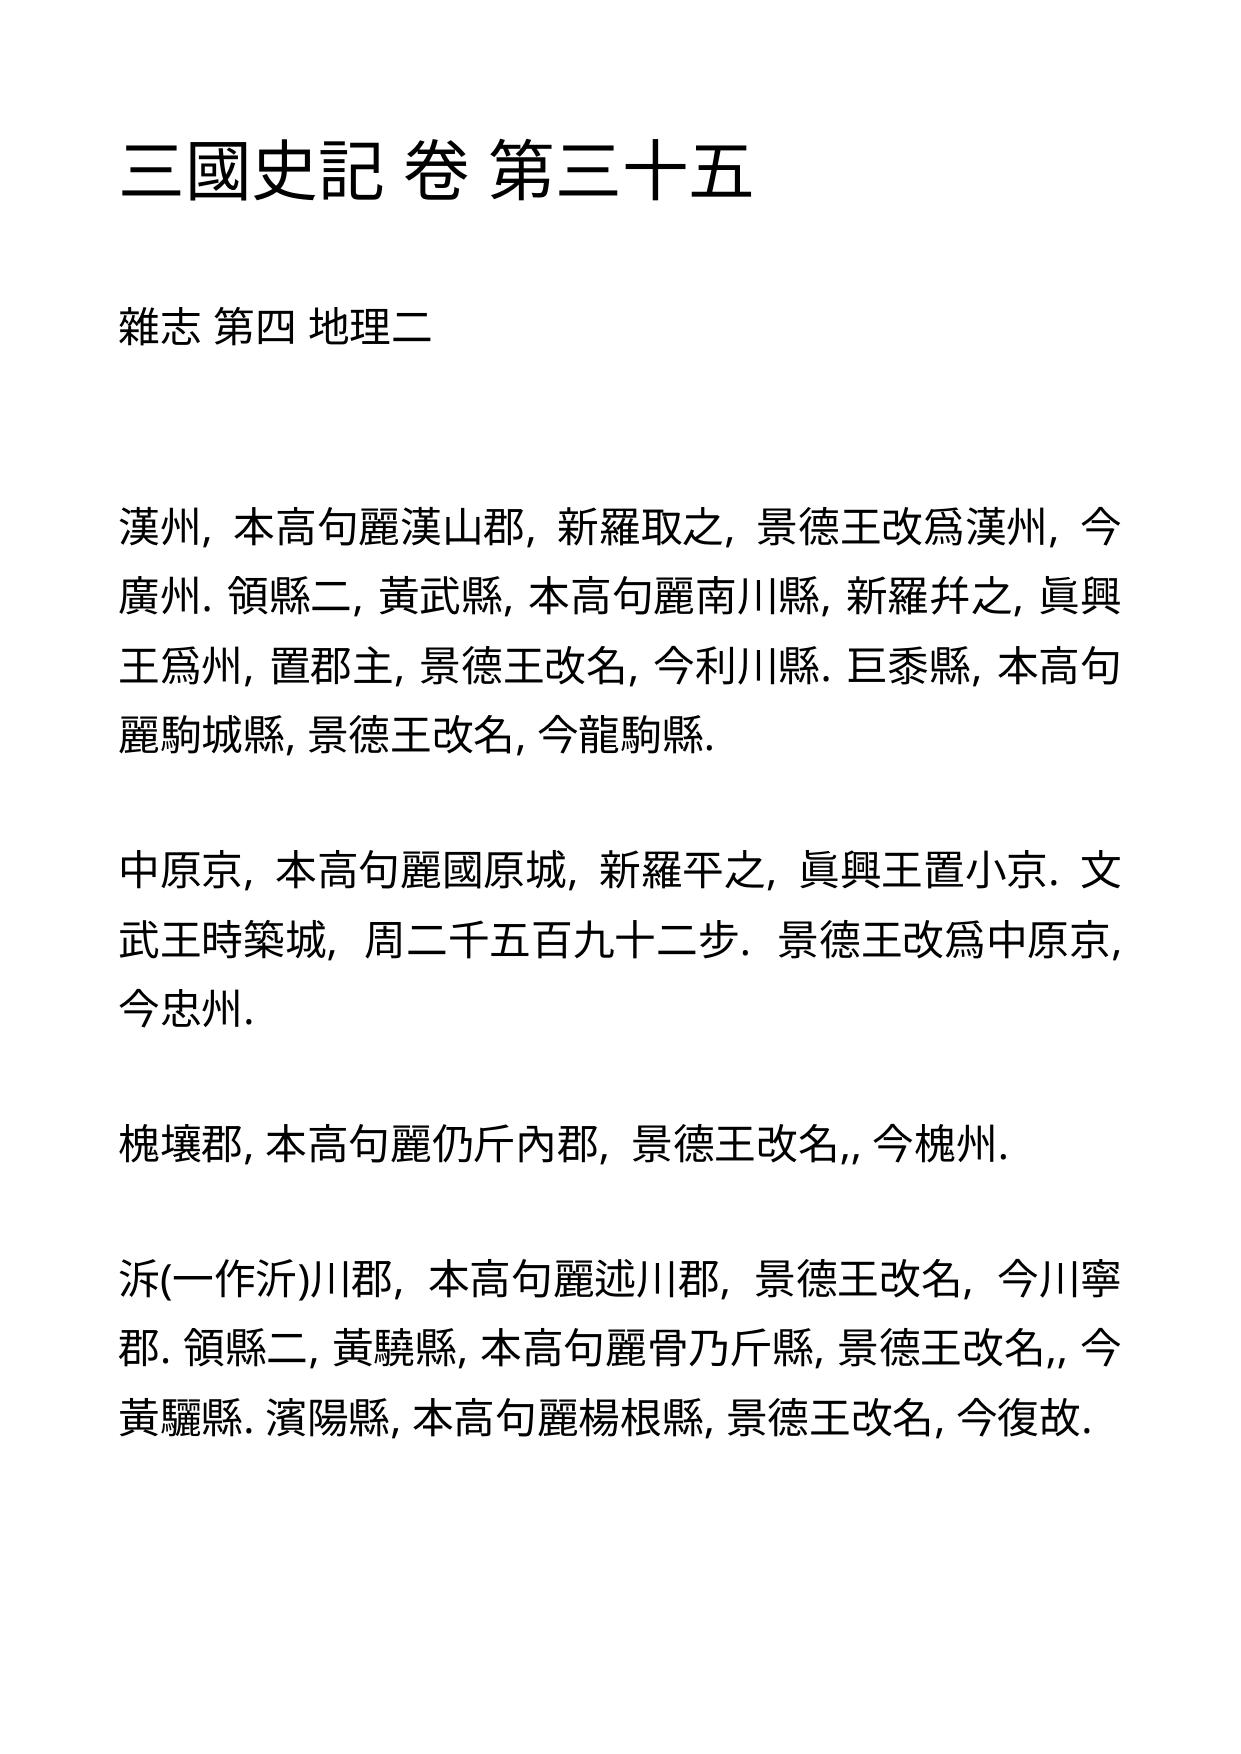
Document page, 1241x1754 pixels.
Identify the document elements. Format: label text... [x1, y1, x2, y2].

text 槐壤郡, 本高句麗仍斤內郡, 景德王改名,, 今槐州. [118, 1111, 1122, 1172]
text 漢州, 本高句麗漢山郡, 新羅取之, 景德王改爲漢州, 今廣州. 領縣二, 黃武縣, 本高句麗南川縣, 新羅幷之, 眞興王爲州, 置郡主, 景德王改名, 今利川縣. 巨黍縣, 本高句麗駒城縣, 景德王改名, 今龍駒縣. [118, 494, 1122, 763]
text 三國史記 卷 第三十五 [118, 118, 1122, 215]
text 泝(一作沂)川郡, 本高句麗述川郡, 景德王改名, 今川寧郡. 領縣二, 黃驍縣, 本高句麗骨乃斤縣, 景德王改名,, 今黃驪縣. 濱陽縣, 本高句麗楊根縣, 景德王改名, 今復故. [118, 1246, 1122, 1445]
text 中原京, 本高句麗國原城, 新羅平之, 眞興王置小京. 文武王時築城, 周二千五百九十二步. 景德王改爲中原京, 今忠州. [118, 837, 1122, 1037]
text 雜志 第四 地理二 [118, 294, 1122, 355]
